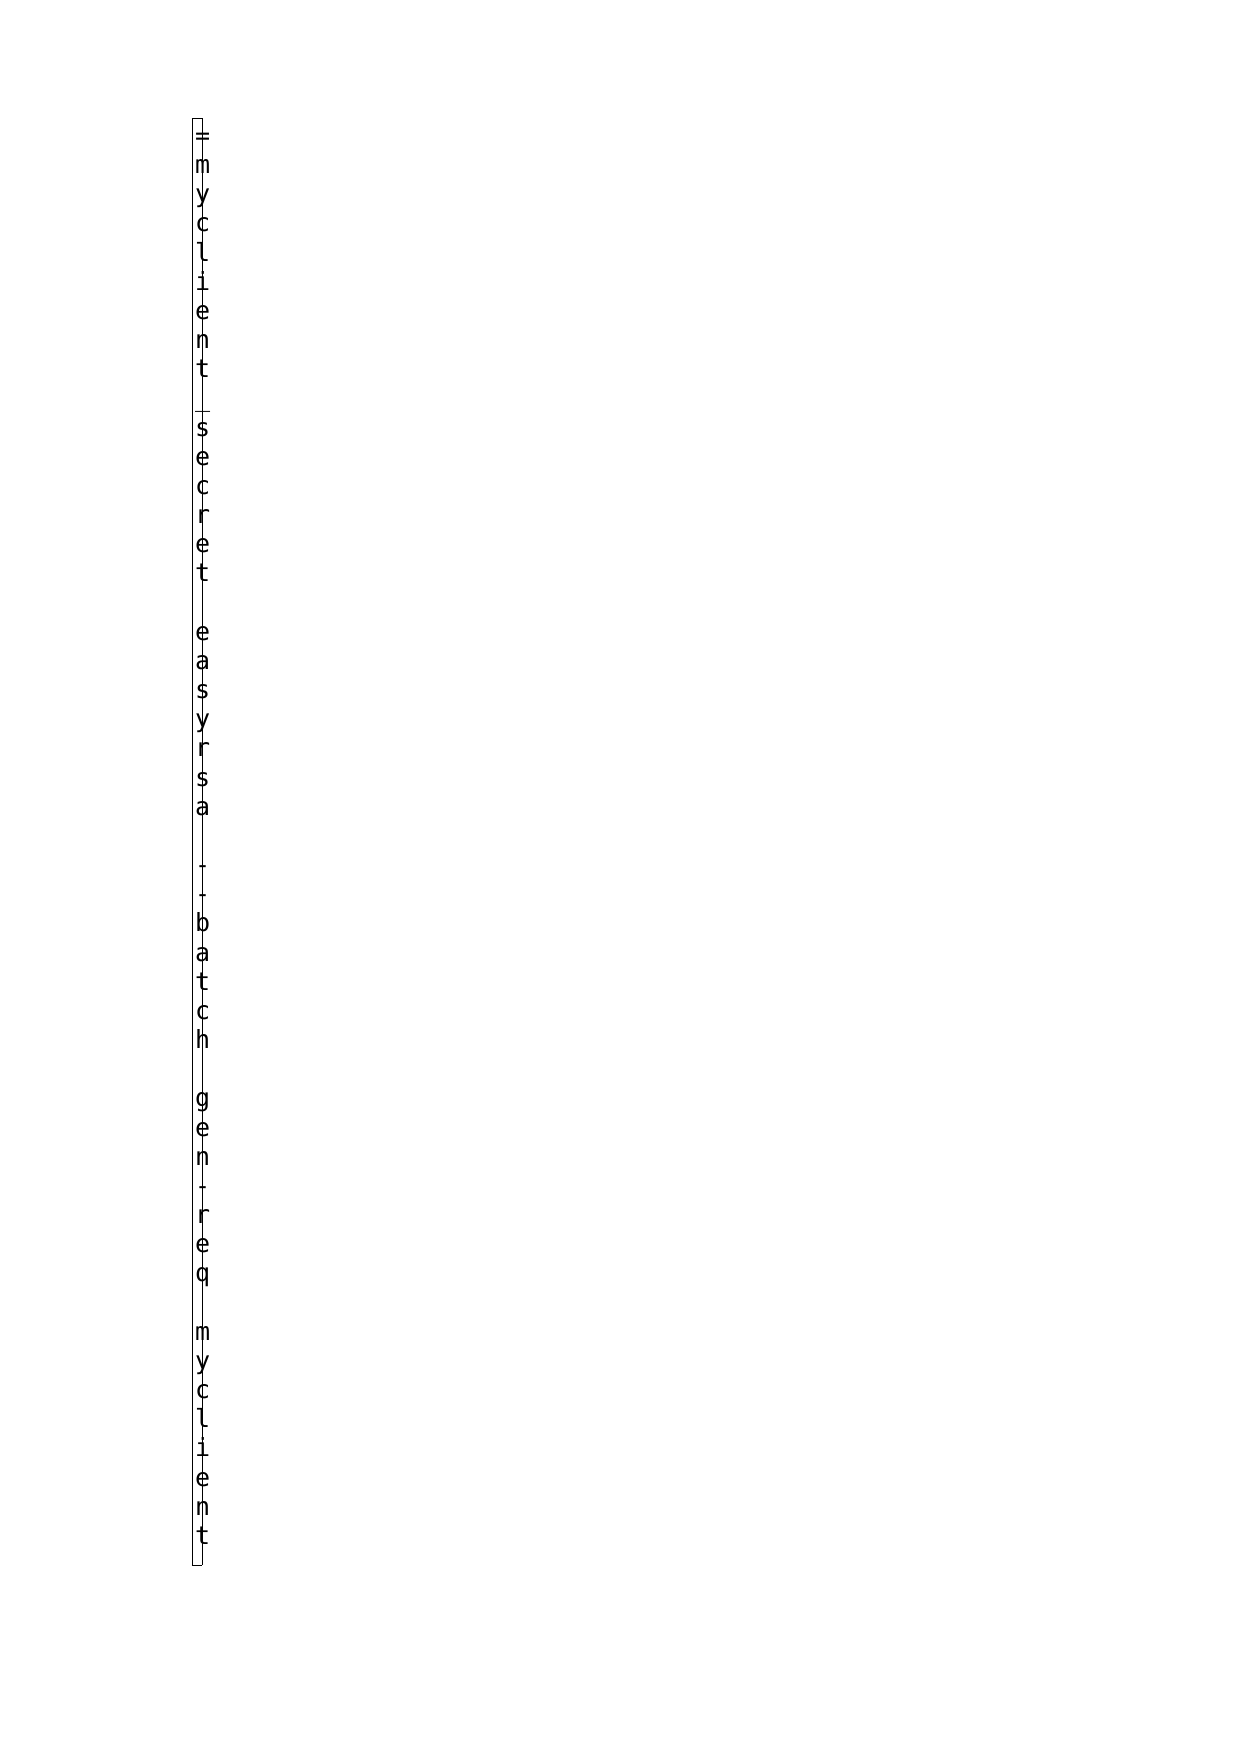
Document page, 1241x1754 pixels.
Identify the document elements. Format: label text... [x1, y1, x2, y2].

table_header EASYRSA_PASSOUT=env:KEY_PWD KEY_PWD=myclient_secret easyrsa --batch gen-req myclient [193, 119, 202, 1565]
